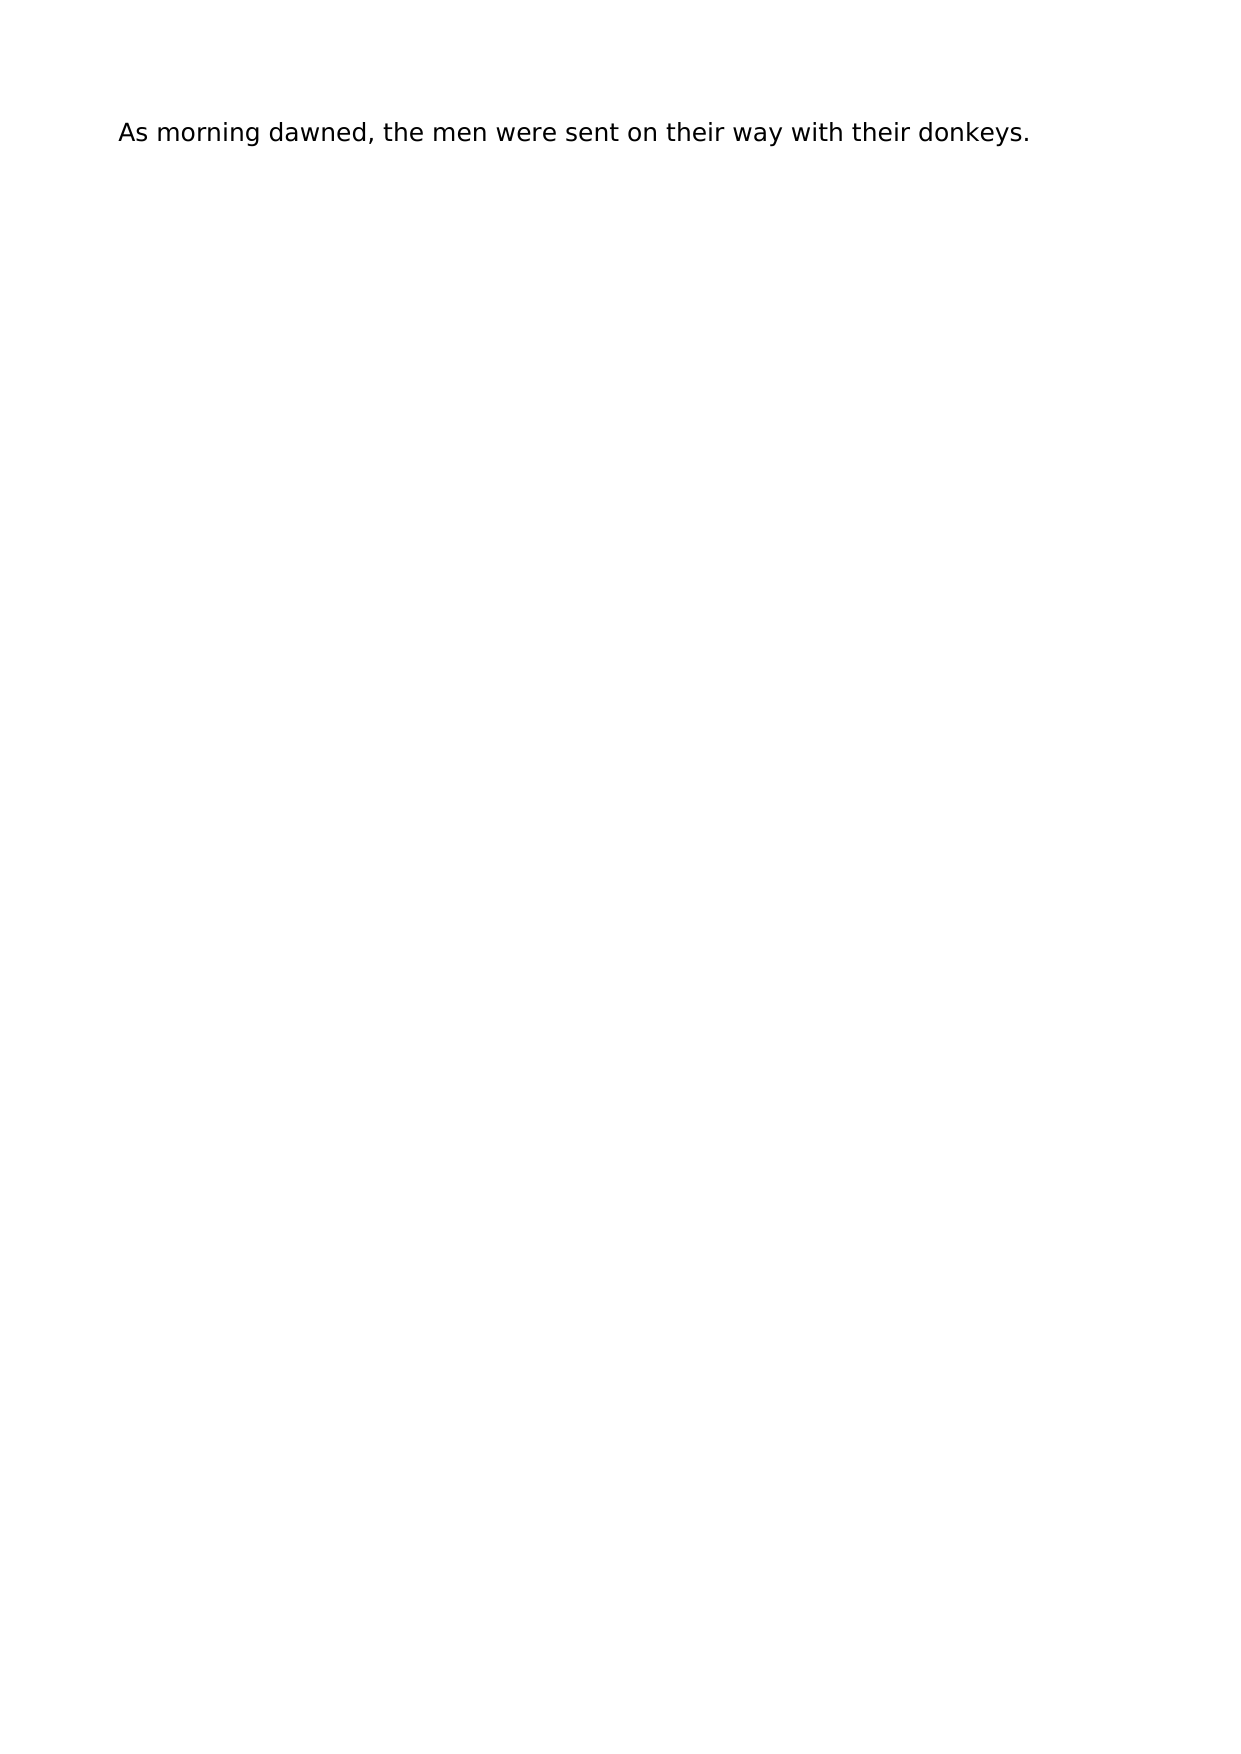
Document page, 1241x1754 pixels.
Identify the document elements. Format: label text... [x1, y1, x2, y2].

text As morning dawned, the men were sent on their way with their donkeys. [118, 118, 1122, 147]
